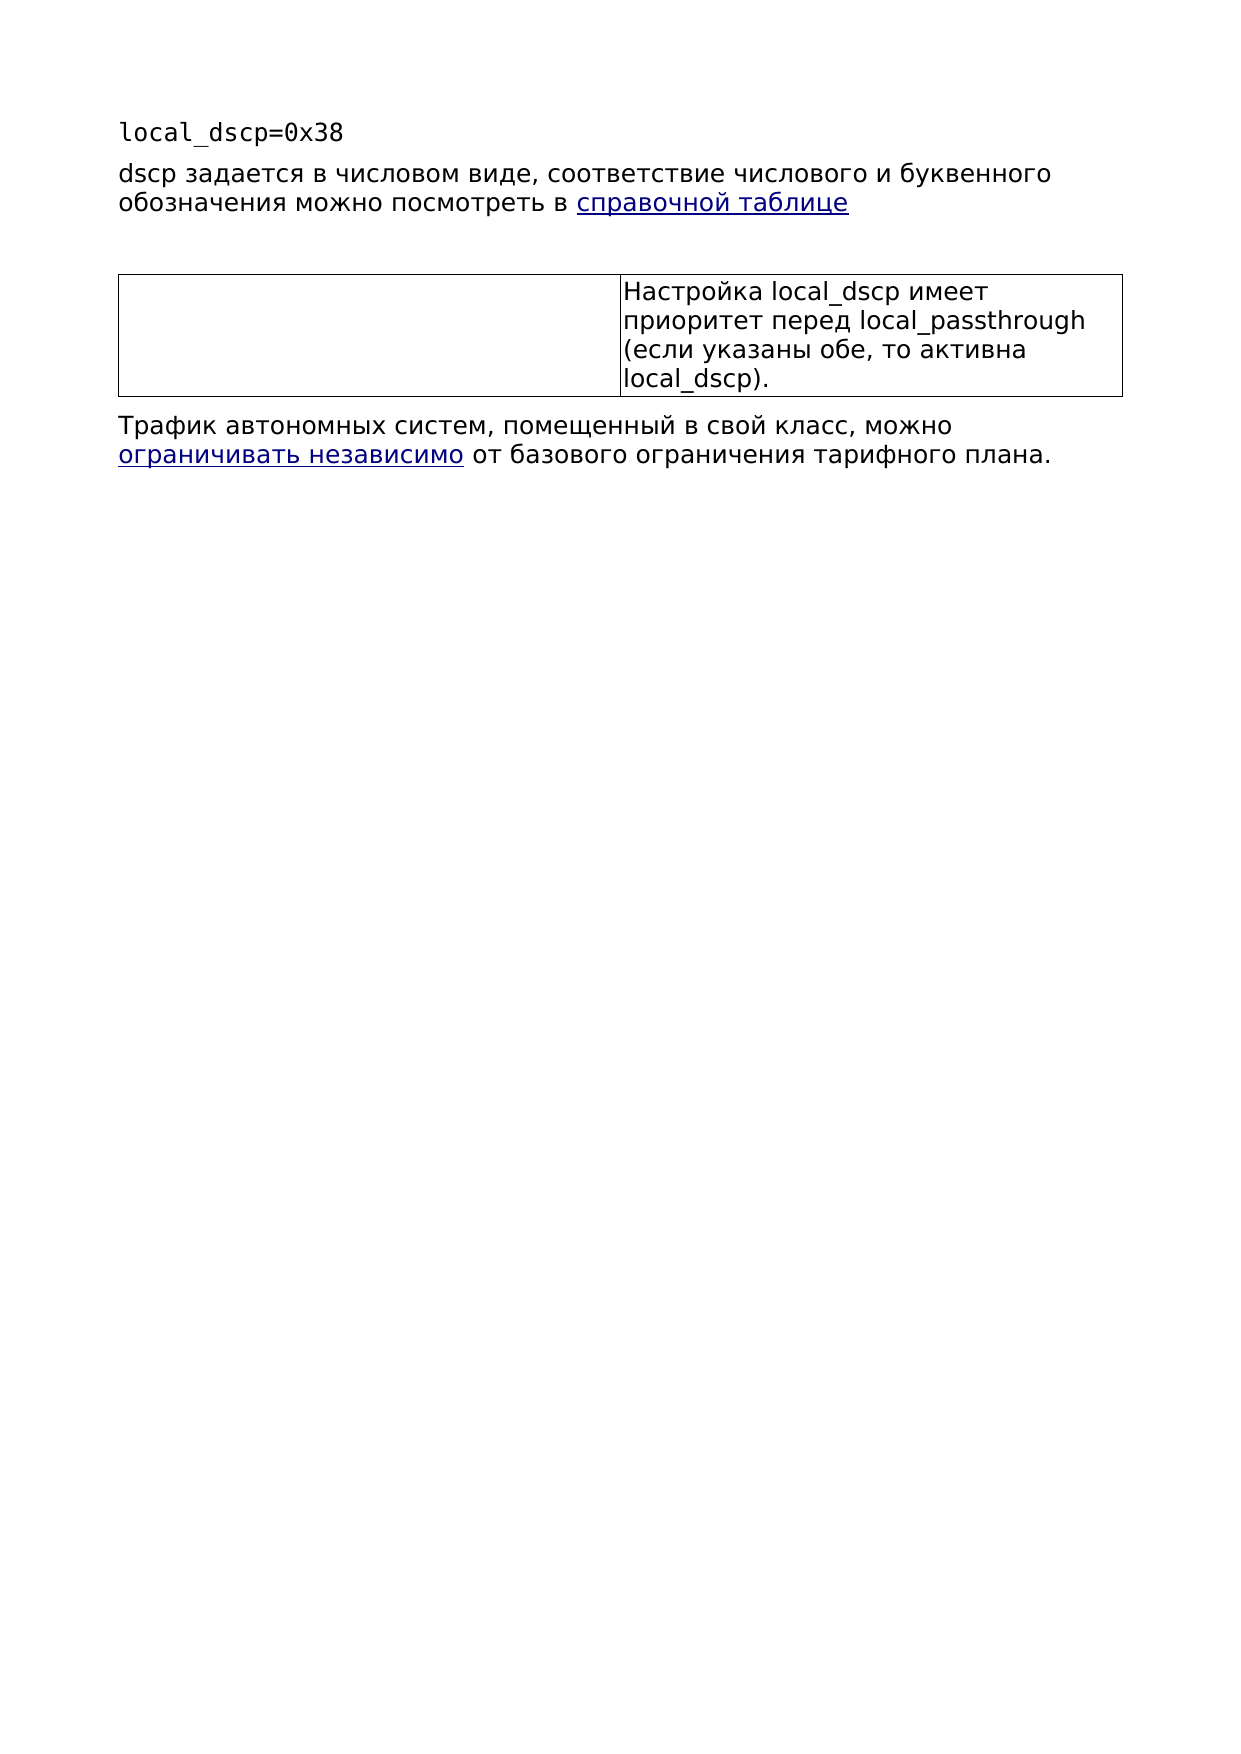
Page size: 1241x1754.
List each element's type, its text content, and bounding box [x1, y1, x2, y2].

text Трафик автономных систем, помещенный в свой класс, можно ограничивать независимо от базового ограничения тарифного плана. [118, 411, 1122, 470]
text dscp задается в числовом виде, соответствие числового и буквенного обозначения можно посмотреть в справочной таблице [118, 159, 1122, 247]
table_header [119, 275, 620, 396]
text local_dscp=0x38 [118, 118, 1122, 147]
table_header Настройка local_dscp имеет приоритет перед local_passthrough (если указаны обе, то активна local_dscp). [621, 275, 1122, 396]
